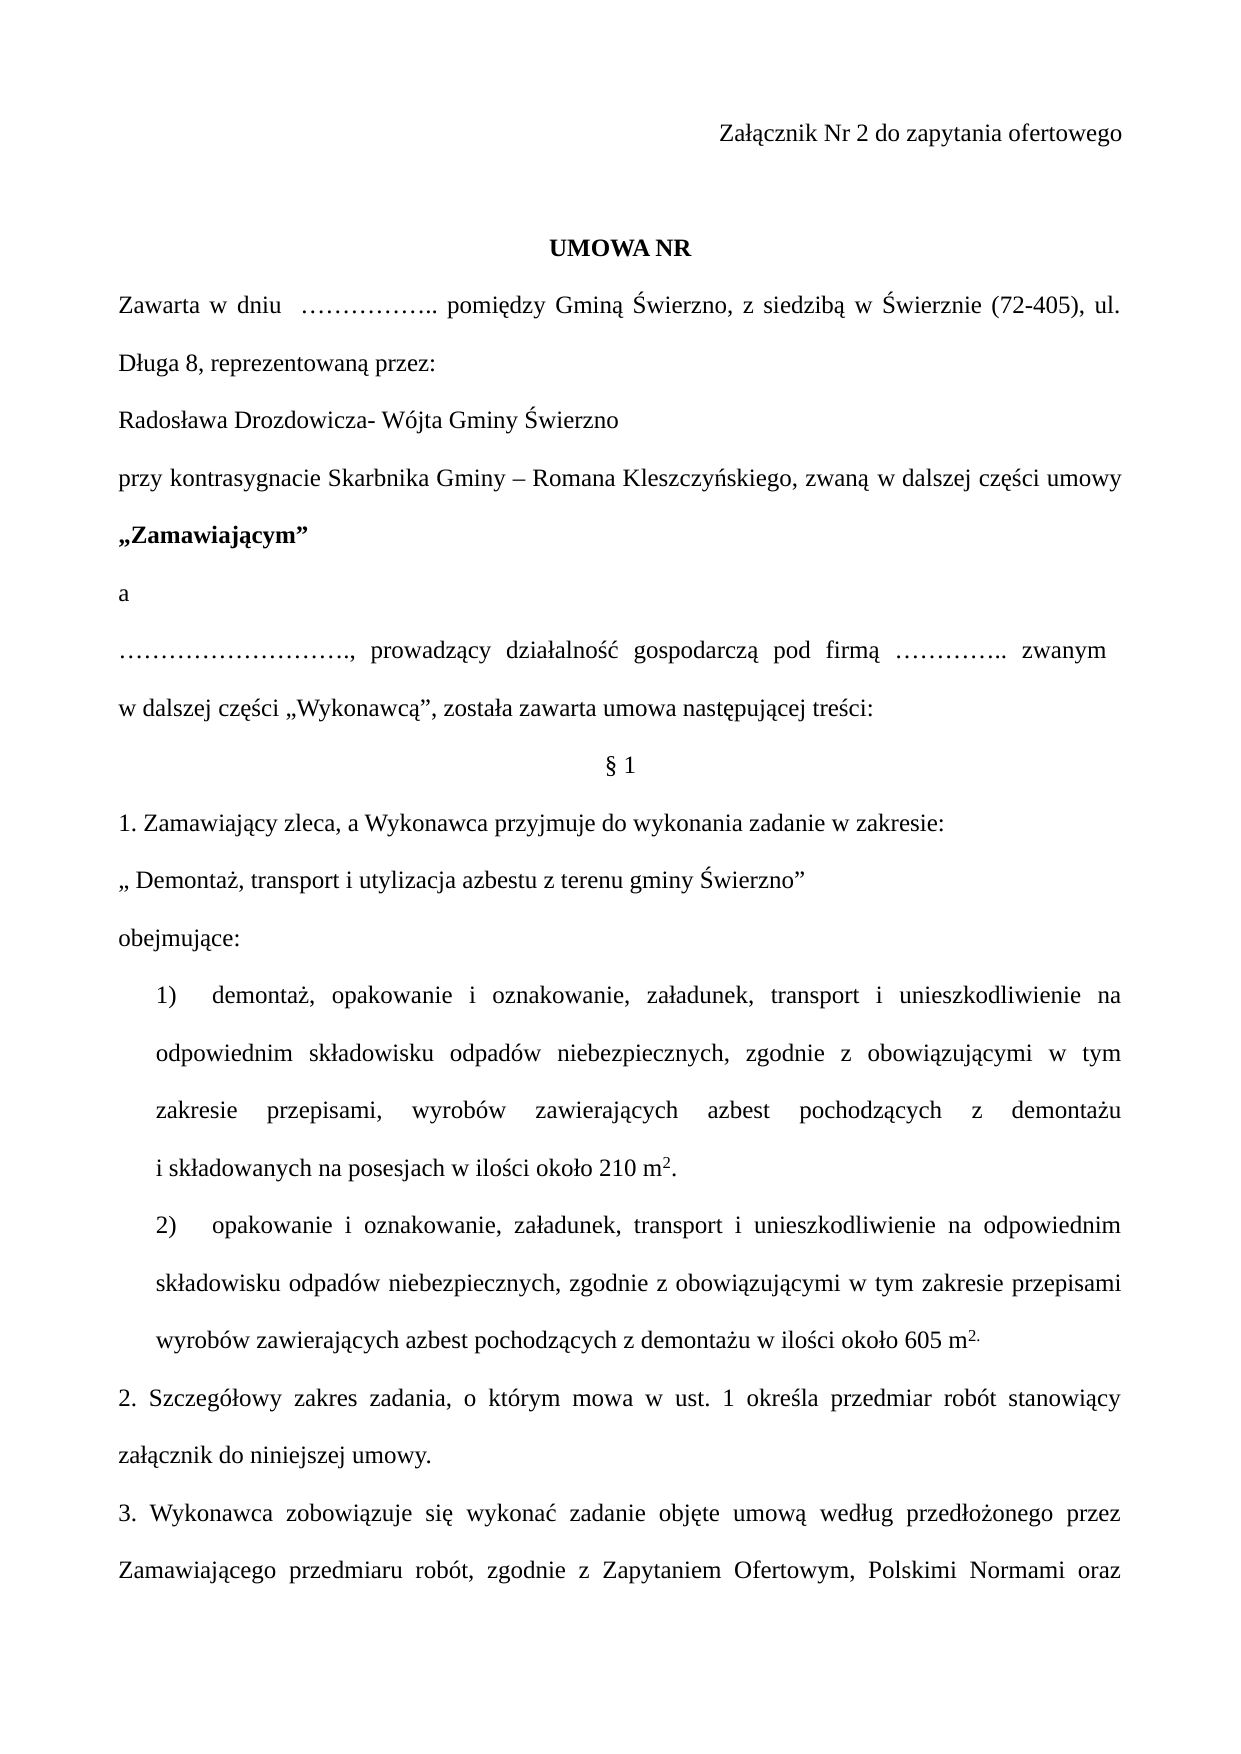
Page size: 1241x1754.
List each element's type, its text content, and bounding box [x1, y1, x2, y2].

text UMOWA NR [118, 233, 1122, 262]
list opakowanie i oznakowanie, załadunek, transport i unieszkodliwienie na odpowiednim składowisku odpadów niebezpiecznych, zgodnie z obowiązującymi w tym zakresie przepisami wyrobów zawierających azbest pochodzących z demontażu w ilości około 605 m2. [156, 1211, 1122, 1354]
list demontaż, opakowanie i oznakowanie, załadunek, transport i unieszkodliwienie na odpowiednim składowisku odpadów niebezpiecznych, zgodnie z obowiązującymi w tym zakresie przepisami, wyrobów zawierających azbest pochodzących z demontażu i składowanych na posesjach w ilości około 210 m2. [156, 981, 1122, 1182]
text przy kontrasygnacie Skarbnika Gminy – Romana Kleszczyńskiego, zwaną w dalszej części umowy „Zamawiającym” [118, 463, 1122, 549]
text a [118, 578, 1122, 607]
text Załącznik Nr 2 do zapytania ofertowego [118, 118, 1122, 147]
text 3. Wykonawca zobowiązuje się wykonać zadanie objęte umową według przedłożonego przez Zamawiającego przedmiaru robót, zgodnie z Zapytaniem Ofertowym, Polskimi Normami oraz [118, 1498, 1122, 1584]
text Zawarta w dniu …………….. pomiędzy Gminą Świerzno, z siedzibą w Świerznie (72-405), ul. Długa 8, reprezentowaną przez: [118, 291, 1122, 377]
text Radosława Drozdowicza- Wójta Gminy Świerzno [118, 406, 1122, 434]
text 2. Szczegółowy zakres zadania, o którym mowa w ust. 1 określa przedmiar robót stanowiący załącznik do niniejszej umowy. [118, 1383, 1122, 1469]
text § 1 [118, 751, 1122, 779]
text 1. Zamawiający zleca, a Wykonawca przyjmuje do wykonania zadanie w zakresie: [118, 808, 1122, 837]
text obejmujące: [118, 923, 1122, 952]
text ………………………., prowadzący działalność gospodarczą pod firmą ………….. zwanym w dalszej części „Wykonawcą”, została zawarta umowa następującej treści: [118, 636, 1122, 722]
text „ Demontaż, transport i utylizacja azbestu z terenu gminy Świerzno” [118, 866, 1122, 894]
